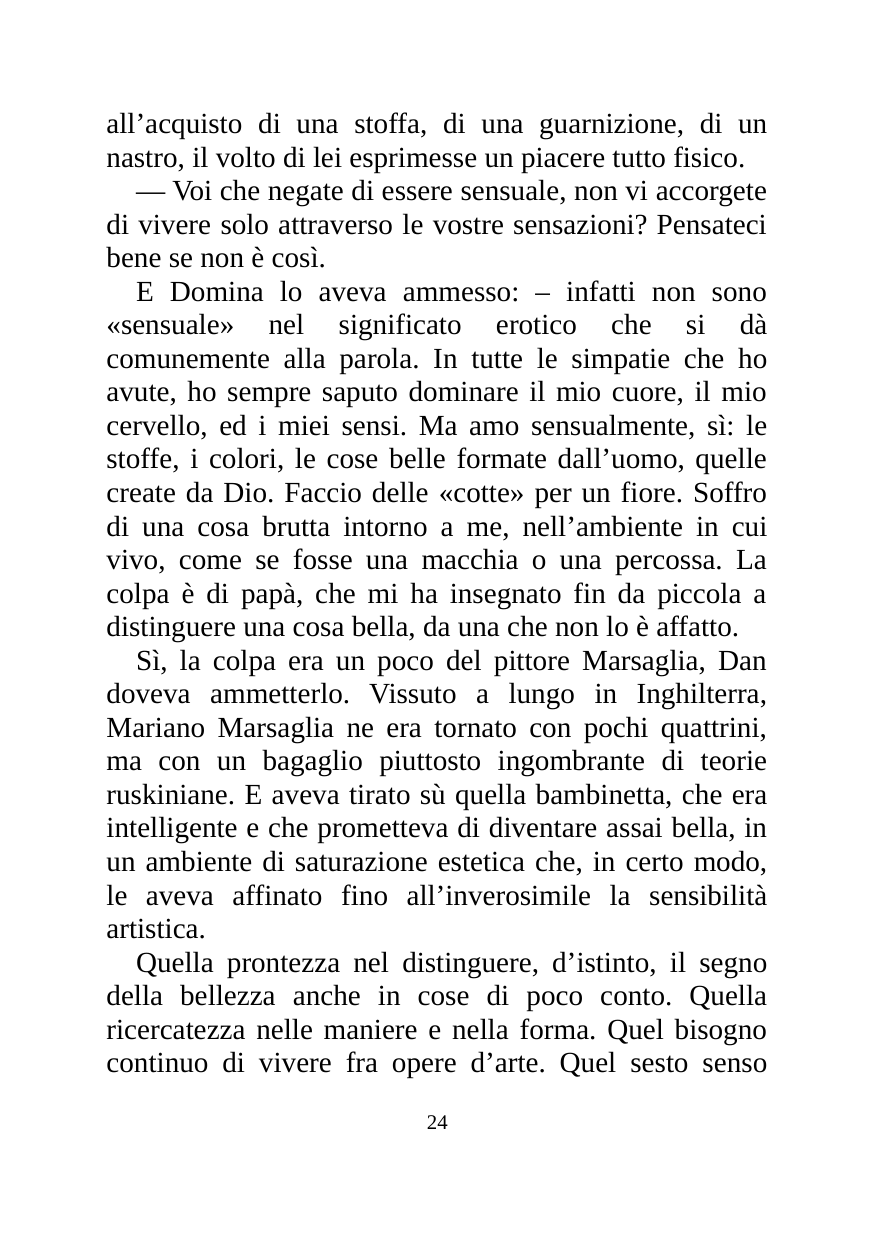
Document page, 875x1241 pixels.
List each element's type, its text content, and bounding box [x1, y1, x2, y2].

text E Domina lo aveva ammesso: – infatti non sono «sensuale» nel significato erotico che si dà comunemente alla parola. In tutte le simpatie che ho avute, ho sempre saputo dominare il mio cuore, il mio cervello, ed i miei sensi. Ma amo sensualmente, sì: le stoffe, i colori, le cose belle formate dall’uomo, quelle create da Dio. Faccio delle «cotte» per un fiore. Soffro di una cosa brutta intorno a me, nell’ambiente in cui vivo, come se fosse una macchia o una percossa. La colpa è di papà, che mi ha insegnato fin da piccola a distinguere una cosa bella, da una che non lo è affatto. [106, 274, 768, 643]
text Sì, la colpa era un poco del pittore Marsaglia, Dan doveva ammetterlo. Vissuto a lungo in Inghilterra, Mariano Marsaglia ne era tornato con pochi quattrini, ma con un bagaglio piuttosto ingombrante di teorie ruskiniane. E aveva tirato sù quella bambinetta, che era intelligente e che prometteva di diventare assai bella, in un ambiente di saturazione estetica che, in certo modo, le aveva affinato fino all’inverosimile la sensibilità artistica. [106, 643, 768, 945]
text Quella prontezza nel distinguere, d’istinto, il segno della bellezza anche in cose di poco conto. Quella ricercatezza nelle maniere e nella forma. Quel bisogno continuo di vivere fra opere d’arte. Quel sesto senso [106, 945, 768, 1079]
text — Voi che negate di essere sensuale, non vi accorgete di vivere solo attraverso le vostre sensazioni? Pensateci bene se non è così. [106, 173, 768, 274]
text all’acquisto di una stoffa, di una guarnizione, di un nastro, il volto di lei esprimesse un piacere tutto fisico. [106, 106, 768, 173]
